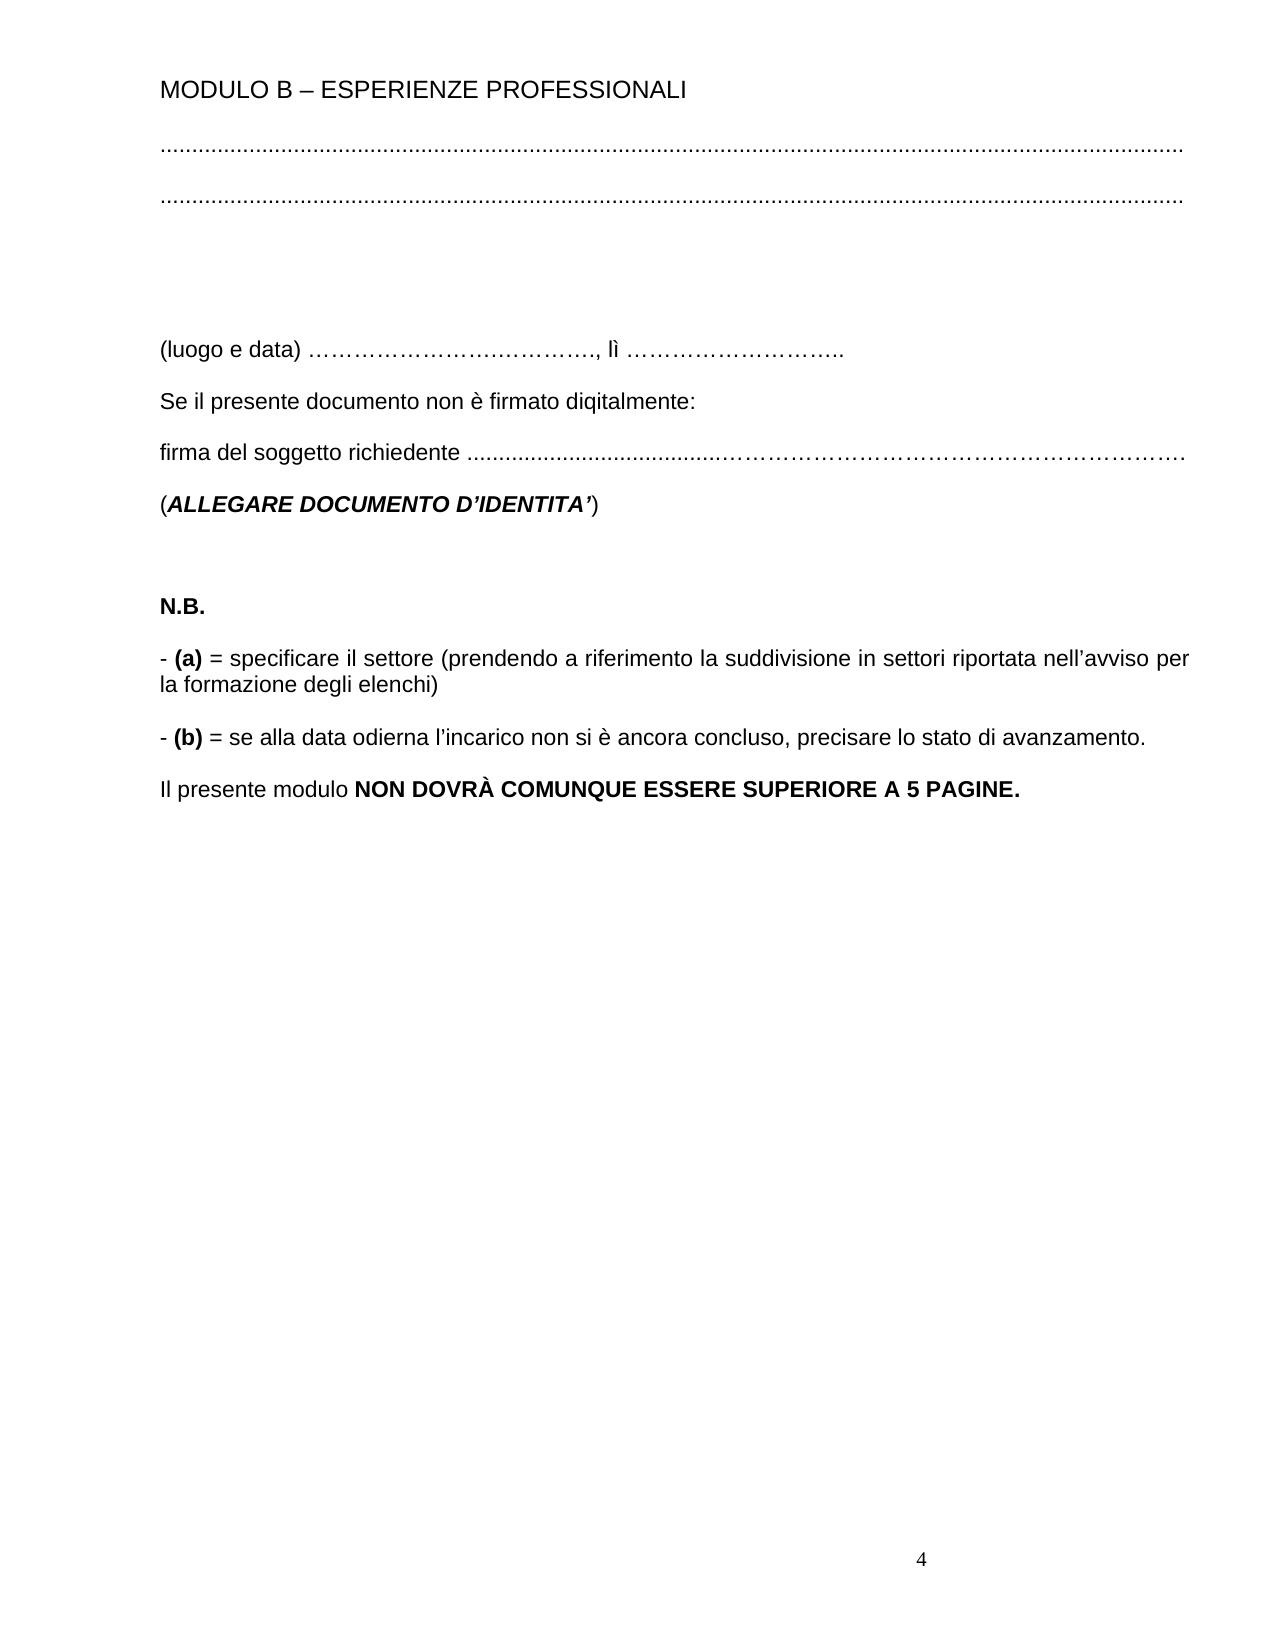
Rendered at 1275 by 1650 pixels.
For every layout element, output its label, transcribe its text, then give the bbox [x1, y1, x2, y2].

text - (b) = se alla data odierna l’incarico non si è ancora concluso, precisare lo stato di avanzamento. [159, 724, 1191, 750]
text (luogo e data) …………………….…………., lì ……………………….. [159, 336, 1191, 363]
text Se il presente documento non è firmato diqitalmente: [159, 388, 1191, 414]
text Il presente modulo non dovrà comunque essere superiore a 5 pagine. [159, 776, 1191, 803]
text ................................................................................................................................................................. [159, 131, 1191, 157]
text (ALLEGARE DOCUMENTO D’IDENTITA’) [159, 491, 1191, 517]
text N.B. [159, 593, 1191, 619]
text - (a) = specificare il settore (prendendo a riferimento la suddivisione in settori riportata nell’avviso per la formazione degli elenchi) [159, 644, 1191, 697]
text ................................................................................................................................................................. [159, 182, 1191, 209]
text firma del soggetto richiedente ........................................……………………………………………………. [159, 439, 1191, 466]
